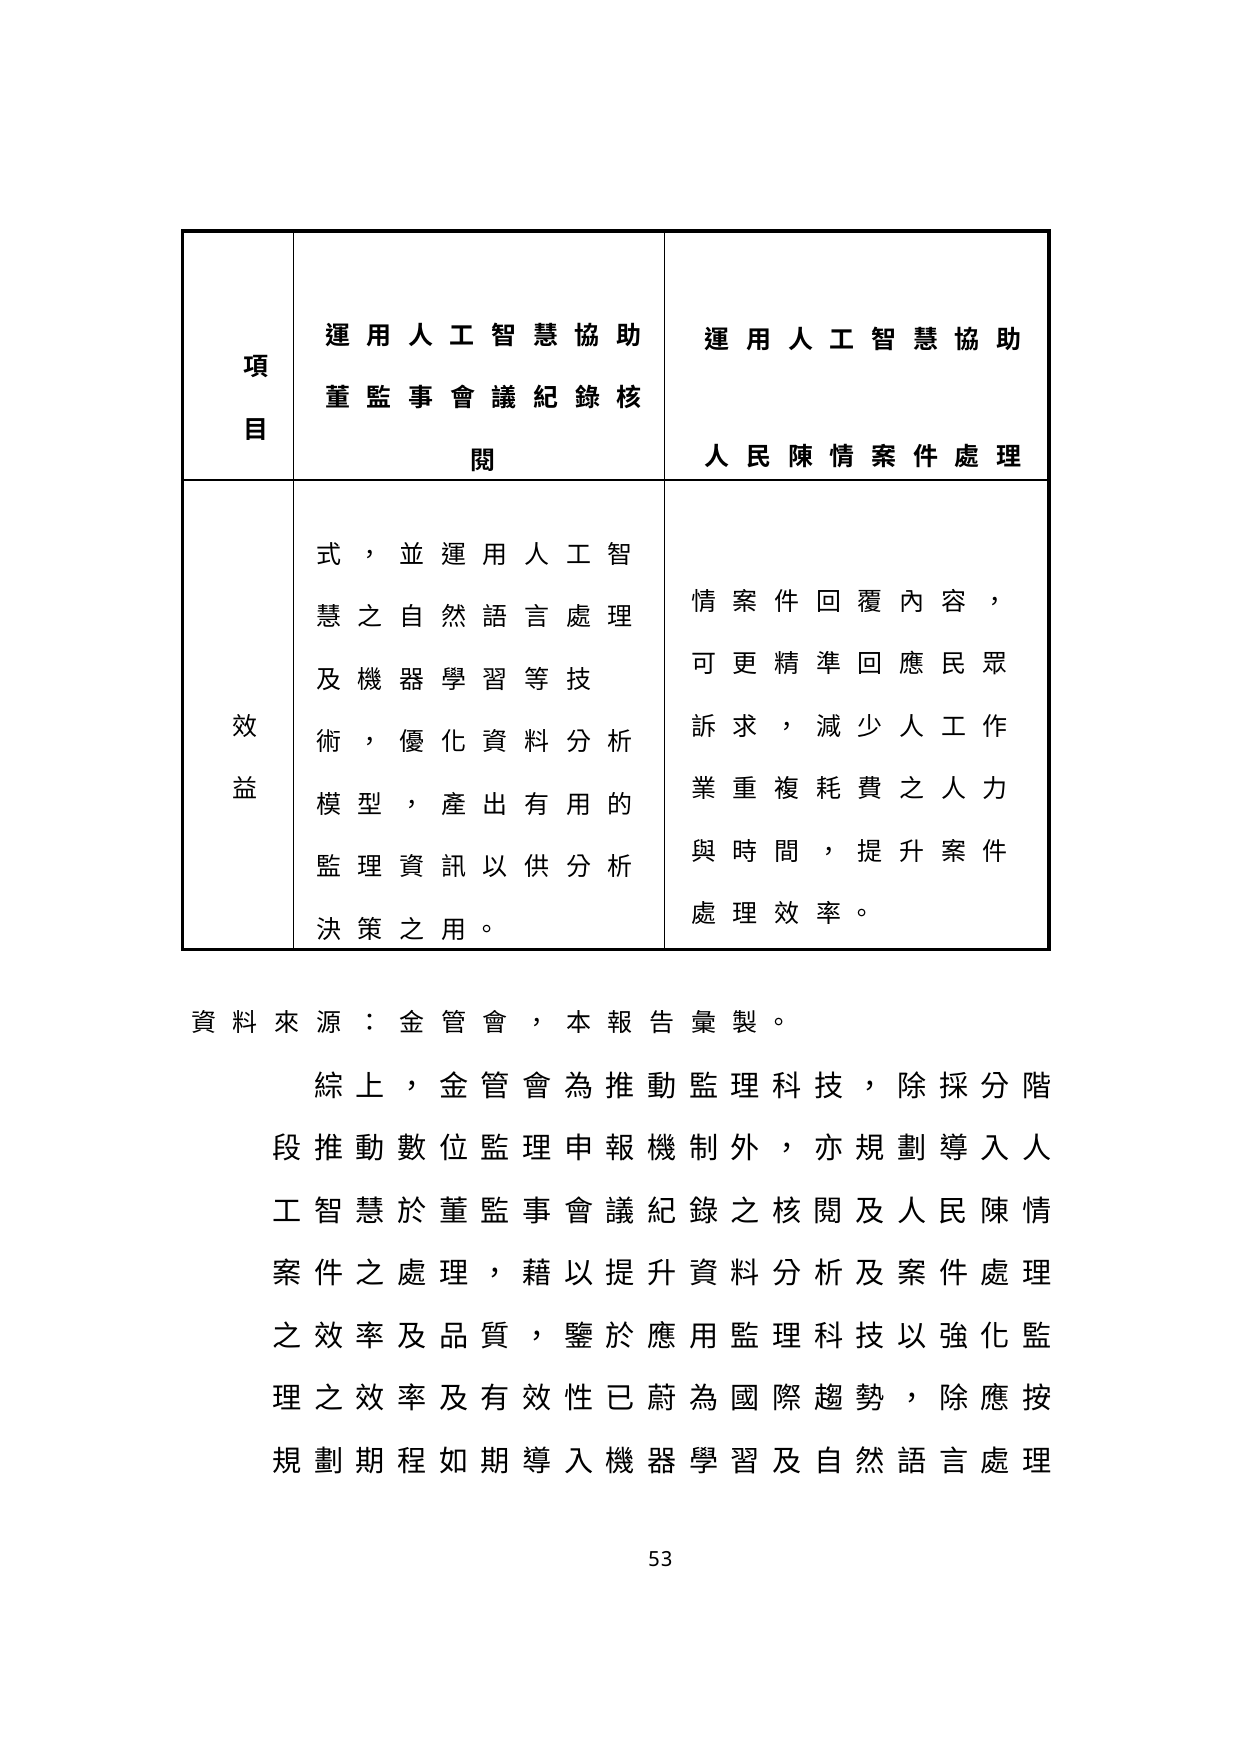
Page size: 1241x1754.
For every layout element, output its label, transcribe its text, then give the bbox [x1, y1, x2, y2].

text 綜上，金管會為推動監理科技，除採分階段推動數位監理申報機制外，亦規劃導入人工智慧於董監事會議紀錄之核閱及人民陳情案件之處理，藉以提升資料分析及案件處理之效率及品質，鑒於應用監理科技以強化監理之效率及有效性已蔚為國際趨勢，除應按規劃期程如期導入機器學習及自然語言處理 [242, 1042, 1058, 1479]
text 資料來源：金管會，本報告彙製。 [168, 979, 1058, 1042]
table_cell 式，並運用人工智慧之自然語言處理及機器學習等技術，優化資料分析模型，產出有用的監理資訊以供分析決策之用。 [294, 481, 664, 948]
table_cell 情案件回覆內容，可更精準回應民眾訴求，減少人工作業重複耗費之人力與時間，提升案件處理效率。 [665, 481, 1047, 948]
table_cell 效益 [184, 481, 293, 948]
table_header 運用人工智慧協助 人民陳情案件處理 [665, 233, 1047, 479]
table_header 項目 [184, 233, 293, 479]
table_header 運用人工智慧協助 董監事會議紀錄核閱 [294, 233, 664, 479]
